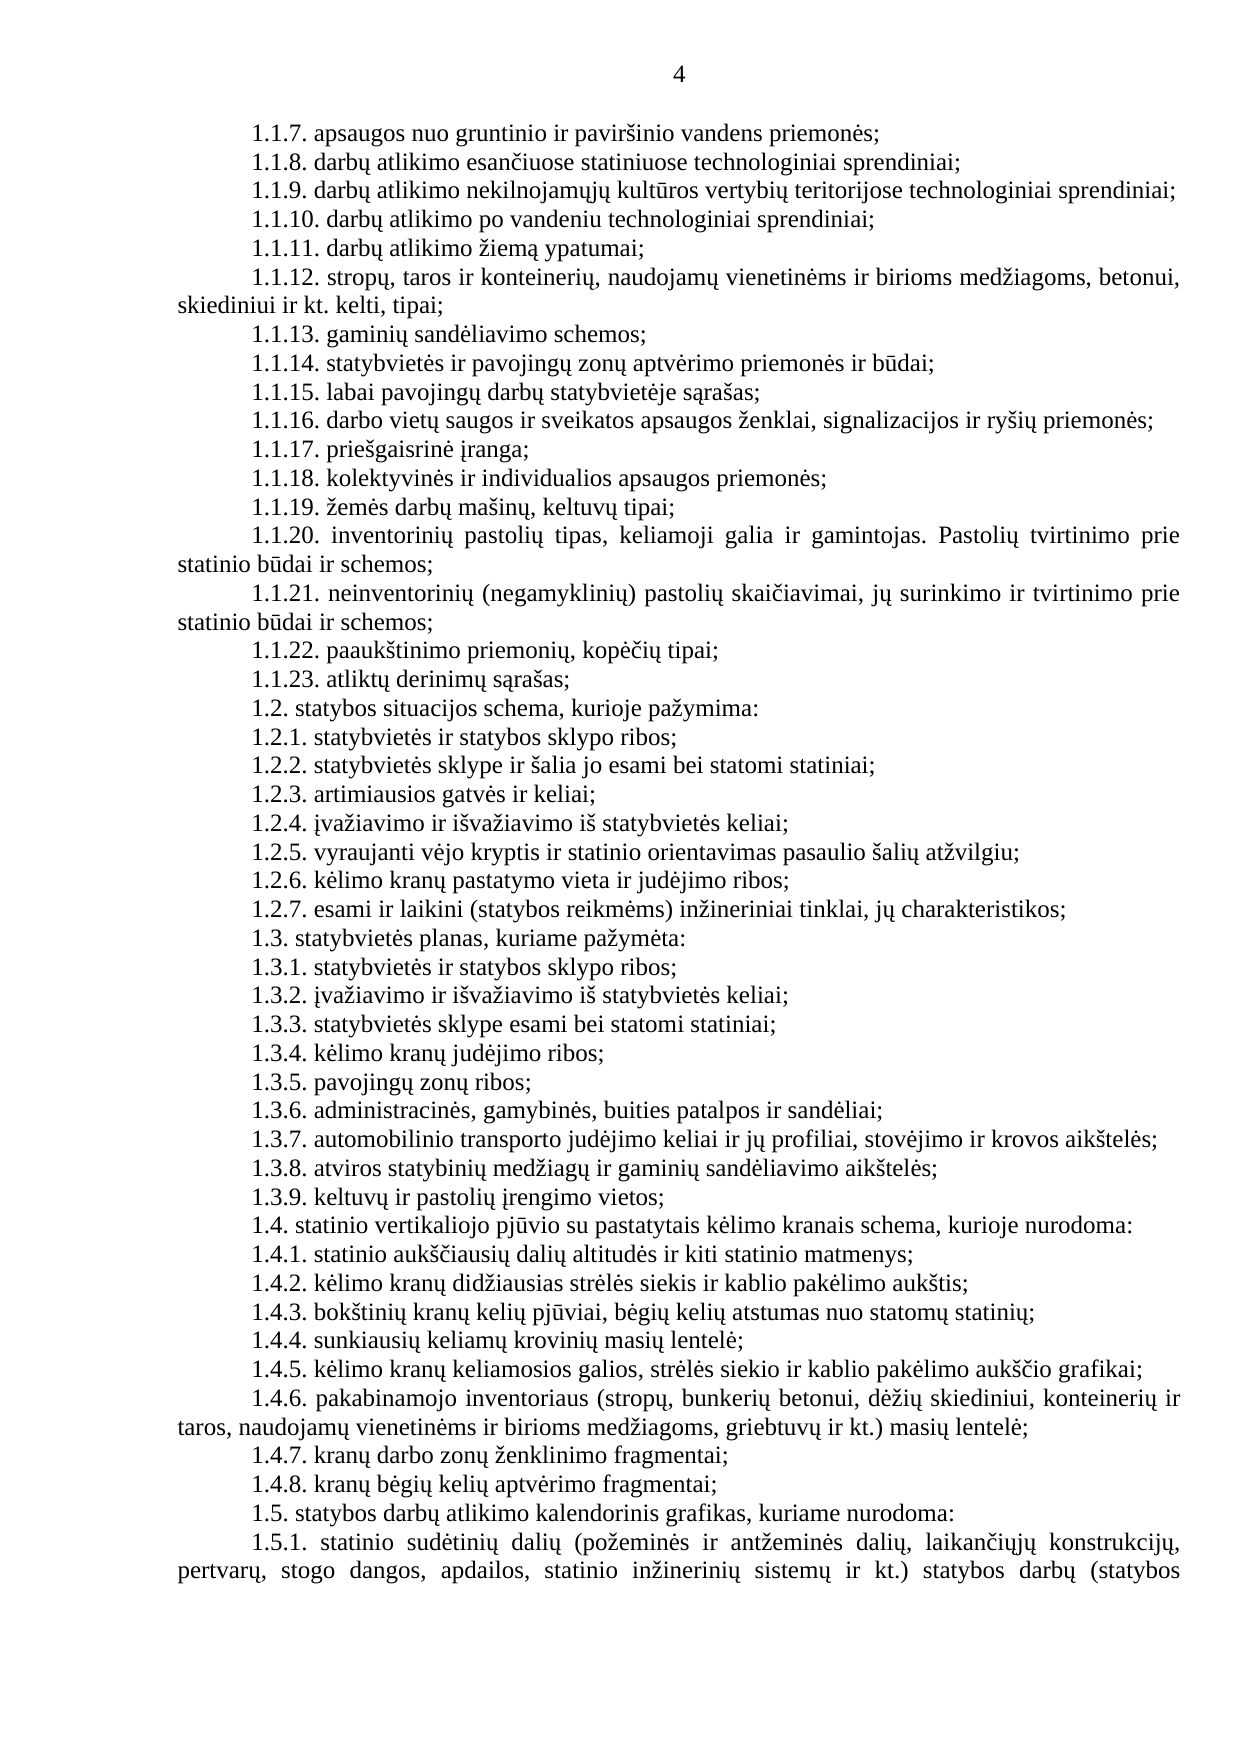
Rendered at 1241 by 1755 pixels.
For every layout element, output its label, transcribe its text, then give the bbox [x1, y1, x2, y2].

text 1.4.6. pakabinamojo inventoriaus (stropų, bunkerių betonui, dėžių skiediniui, konteinerių ir taros, naudojamų vienetinėms ir birioms medžiagoms, griebtuvų ir kt.) masių lentelė; [177, 1383, 1181, 1441]
text 1.2.1. statybvietės ir statybos sklypo ribos; [177, 722, 1181, 751]
text 1.3.4. kėlimo kranų judėjimo ribos; [177, 1038, 1181, 1067]
text 1.4.2. kėlimo kranų didžiausias strėlės siekis ir kablio pakėlimo aukštis; [177, 1268, 1181, 1297]
text 1.1.10. darbų atlikimo po vandeniu technologiniai sprendiniai; [177, 204, 1181, 233]
text 1.4.7. kranų darbo zonų ženklinimo fragmentai; [177, 1441, 1181, 1469]
text 1.4.1. statinio aukščiausių dalių altitudės ir kiti statinio matmenys; [177, 1239, 1181, 1268]
text 1.3.6. administracinės, gamybinės, buities patalpos ir sandėliai; [177, 1096, 1181, 1124]
text 1.2.5. vyraujanti vėjo kryptis ir statinio orientavimas pasaulio šalių atžvilgiu; [177, 837, 1181, 866]
text 1.1.9. darbų atlikimo nekilnojamųjų kultūros vertybių teritorijose technologiniai sprendiniai; [177, 176, 1181, 204]
text 1.2.4. įvažiavimo ir išvažiavimo iš statybvietės keliai; [177, 808, 1181, 837]
text 1.5. statybos darbų atlikimo kalendorinis grafikas, kuriame nurodoma: [177, 1498, 1181, 1527]
text 1.4.8. kranų bėgių kelių aptvėrimo fragmentai; [177, 1469, 1181, 1498]
text 1.2.7. esami ir laikini (statybos reikmėms) inžineriniai tinklai, jų charakteristikos; [177, 894, 1181, 923]
text 1.1.11. darbų atlikimo žiemą ypatumai; [177, 233, 1181, 262]
text 1.4.4. sunkiausių keliamų krovinių masių lentelė; [177, 1326, 1181, 1354]
text 1.2.2. statybvietės sklype ir šalia jo esami bei statomi statiniai; [177, 751, 1181, 779]
text 1.1.19. žemės darbų mašinų, keltuvų tipai; [177, 492, 1181, 521]
text 1.3.9. keltuvų ir pastolių įrengimo vietos; [177, 1182, 1181, 1211]
text 1.2. statybos situacijos schema, kurioje pažymima: [177, 693, 1181, 722]
text 1.1.12. stropų, taros ir konteinerių, naudojamų vienetinėms ir birioms medžiagoms, betonui, skiediniui ir kt. kelti, tipai; [177, 262, 1181, 319]
text 1.1.20. inventorinių pastolių tipas, keliamoji galia ir gamintojas. Pastolių tvirtinimo prie statinio būdai ir schemos; [177, 521, 1181, 578]
text 1.1.8. darbų atlikimo esančiuose statiniuose technologiniai sprendiniai; [177, 147, 1181, 176]
text 1.1.18. kolektyvinės ir individualios apsaugos priemonės; [177, 463, 1181, 492]
text 1.3.3. statybvietės sklype esami bei statomi statiniai; [177, 1009, 1181, 1038]
text 1.1.14. statybvietės ir pavojingų zonų aptvėrimo priemonės ir būdai; [177, 348, 1181, 377]
text 1.1.22. paaukštinimo priemonių, kopėčių tipai; [177, 636, 1181, 664]
text 1.3.1. statybvietės ir statybos sklypo ribos; [177, 952, 1181, 981]
text 1.4.3. bokštinių kranų kelių pjūviai, bėgių kelių atstumas nuo statomų statinių; [177, 1297, 1181, 1326]
text 1.1.23. atliktų derinimų sąrašas; [177, 664, 1181, 693]
text 1.4. statinio vertikaliojo pjūvio su pastatytais kėlimo kranais schema, kurioje nurodoma: [177, 1211, 1181, 1239]
text 1.3.5. pavojingų zonų ribos; [177, 1067, 1181, 1096]
text 1.1.17. priešgaisrinė įranga; [177, 434, 1181, 463]
text 1.1.16. darbo vietų saugos ir sveikatos apsaugos ženklai, signalizacijos ir ryšių priemonės; [177, 406, 1181, 434]
text 1.3. statybvietės planas, kuriame pažymėta: [177, 923, 1181, 952]
text 1.3.7. automobilinio transporto judėjimo keliai ir jų profiliai, stovėjimo ir krovos aikštelės; [177, 1124, 1181, 1153]
text 1.1.21. neinventorinių (negamyklinių) pastolių skaičiavimai, jų surinkimo ir tvirtinimo prie statinio būdai ir schemos; [177, 578, 1181, 636]
text 1.2.6. kėlimo kranų pastatymo vieta ir judėjimo ribos; [177, 866, 1181, 894]
text 1.5.1. statinio sudėtinių dalių (požeminės ir antžeminės dalių, laikančiųjų konstrukcijų, pertvarų, stogo dangos, apdailos, statinio inžinerinių sistemų ir kt.) statybos darbų (statybos [177, 1527, 1181, 1584]
text 1.1.13. gaminių sandėliavimo schemos; [177, 319, 1181, 348]
text 1.4.5. kėlimo kranų keliamosios galios, strėlės siekio ir kablio pakėlimo aukščio grafikai; [177, 1354, 1181, 1383]
text 1.1.7. apsaugos nuo gruntinio ir paviršinio vandens priemonės; [177, 118, 1181, 147]
text 1.2.3. artimiausios gatvės ir keliai; [177, 779, 1181, 808]
text 1.3.8. atviros statybinių medžiagų ir gaminių sandėliavimo aikštelės; [177, 1153, 1181, 1182]
text 1.3.2. įvažiavimo ir išvažiavimo iš statybvietės keliai; [177, 981, 1181, 1009]
text 1.1.15. labai pavojingų darbų statybvietėje sąrašas; [177, 377, 1181, 406]
